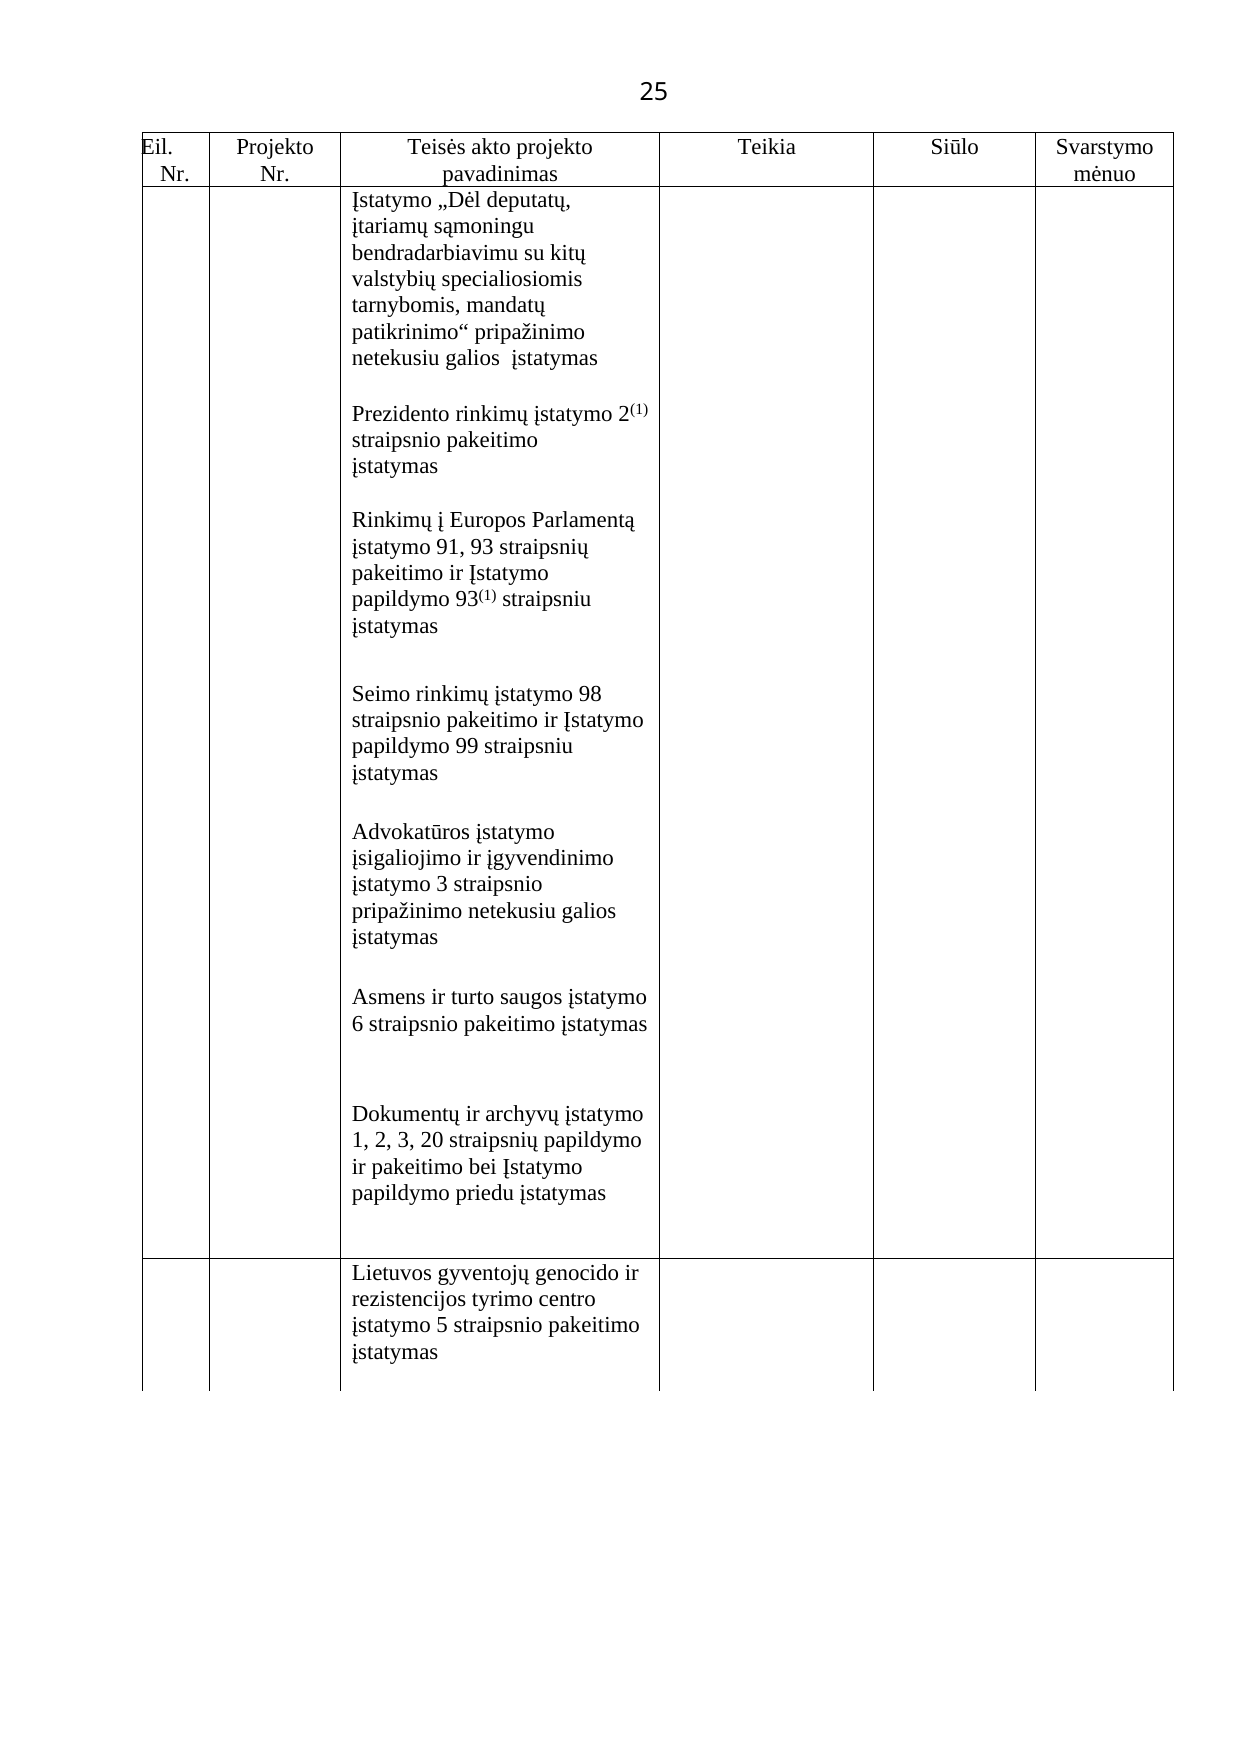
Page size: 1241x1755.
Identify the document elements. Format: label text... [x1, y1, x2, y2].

table_cell Advokatūros įstatymo įsigaliojimo ir įgyvendinimo įstatymo 3 straipsnio pripažinimo netekusiu galios įstatymas [341, 818, 659, 983]
table_cell [874, 187, 1035, 400]
table_cell [1036, 1259, 1173, 1391]
table_cell [660, 506, 873, 653]
table_cell [874, 654, 1035, 818]
table_header Siūlo [874, 133, 1035, 186]
table_cell [660, 654, 873, 818]
table_cell Lietuvos gyventojų genocido ir rezistencijos tyrimo centro įstatymo 5 straipsnio pakeitimo įstatymas [341, 1259, 659, 1391]
table_cell [210, 187, 340, 400]
table_cell [1036, 187, 1173, 400]
table_cell [143, 187, 209, 400]
table_cell [143, 654, 209, 818]
table_cell [210, 654, 340, 818]
table_header Eil. Nr. [143, 133, 209, 186]
table_cell [1036, 400, 1173, 506]
table_cell [210, 400, 340, 506]
table_cell Įstatymo „Dėl deputatų, įtariamų sąmoningu bendradarbiavimu su kitų valstybių specialiosiomis tarnybomis, mandatų patikrinimo“ pripažinimo netekusiu galios įstatymas [341, 187, 659, 400]
table_cell Dokumentų ir archyvų įstatymo 1, 2, 3, 20 straipsnių papildymo ir pakeitimo bei Įstatymo papildymo priedu įstatymas [341, 1074, 659, 1258]
table_cell [210, 983, 340, 1074]
table_cell [1036, 1074, 1173, 1258]
table_cell [143, 1259, 209, 1391]
table_cell [1036, 983, 1173, 1074]
table_cell [210, 506, 340, 653]
table_header Svarstymo mėnuo [1036, 133, 1173, 186]
table_cell [143, 506, 209, 653]
table_header Projekto Nr. [210, 133, 340, 186]
table_cell [660, 818, 873, 983]
table_cell [660, 187, 873, 400]
table_cell [874, 983, 1035, 1074]
table_cell [1036, 654, 1173, 818]
table_cell [210, 1074, 340, 1258]
table_cell [1036, 506, 1173, 653]
table_cell [874, 818, 1035, 983]
table_cell [874, 506, 1035, 653]
table_cell [874, 1259, 1035, 1391]
table_cell Rinkimų į Europos Parlamentą įstatymo 91, 93 straipsnių pakeitimo ir Įstatymo papildymo 93(1) straipsniu įstatymas [341, 506, 659, 653]
table_cell [143, 818, 209, 983]
table_cell [1036, 818, 1173, 983]
table_cell [210, 1259, 340, 1391]
table_cell Prezidento rinkimų įstatymo 2(1) straipsnio pakeitimo įstatymas [341, 400, 659, 506]
table_cell [143, 400, 209, 506]
table_cell [660, 1259, 873, 1391]
table_cell [874, 400, 1035, 506]
table_cell [660, 983, 873, 1074]
table_cell [660, 1074, 873, 1258]
table_cell Asmens ir turto saugos įstatymo 6 straipsnio pakeitimo įstatymas [341, 983, 659, 1074]
table_cell [660, 400, 873, 506]
table_cell [210, 818, 340, 983]
table_cell [143, 1074, 209, 1258]
table_cell [143, 983, 209, 1074]
table_cell [874, 1074, 1035, 1258]
table_header Teisės akto projekto pavadinimas [341, 133, 659, 186]
table_cell Seimo rinkimų įstatymo 98 straipsnio pakeitimo ir Įstatymo papildymo 99 straipsniu įstatymas [341, 654, 659, 818]
table_header Teikia [660, 133, 873, 186]
